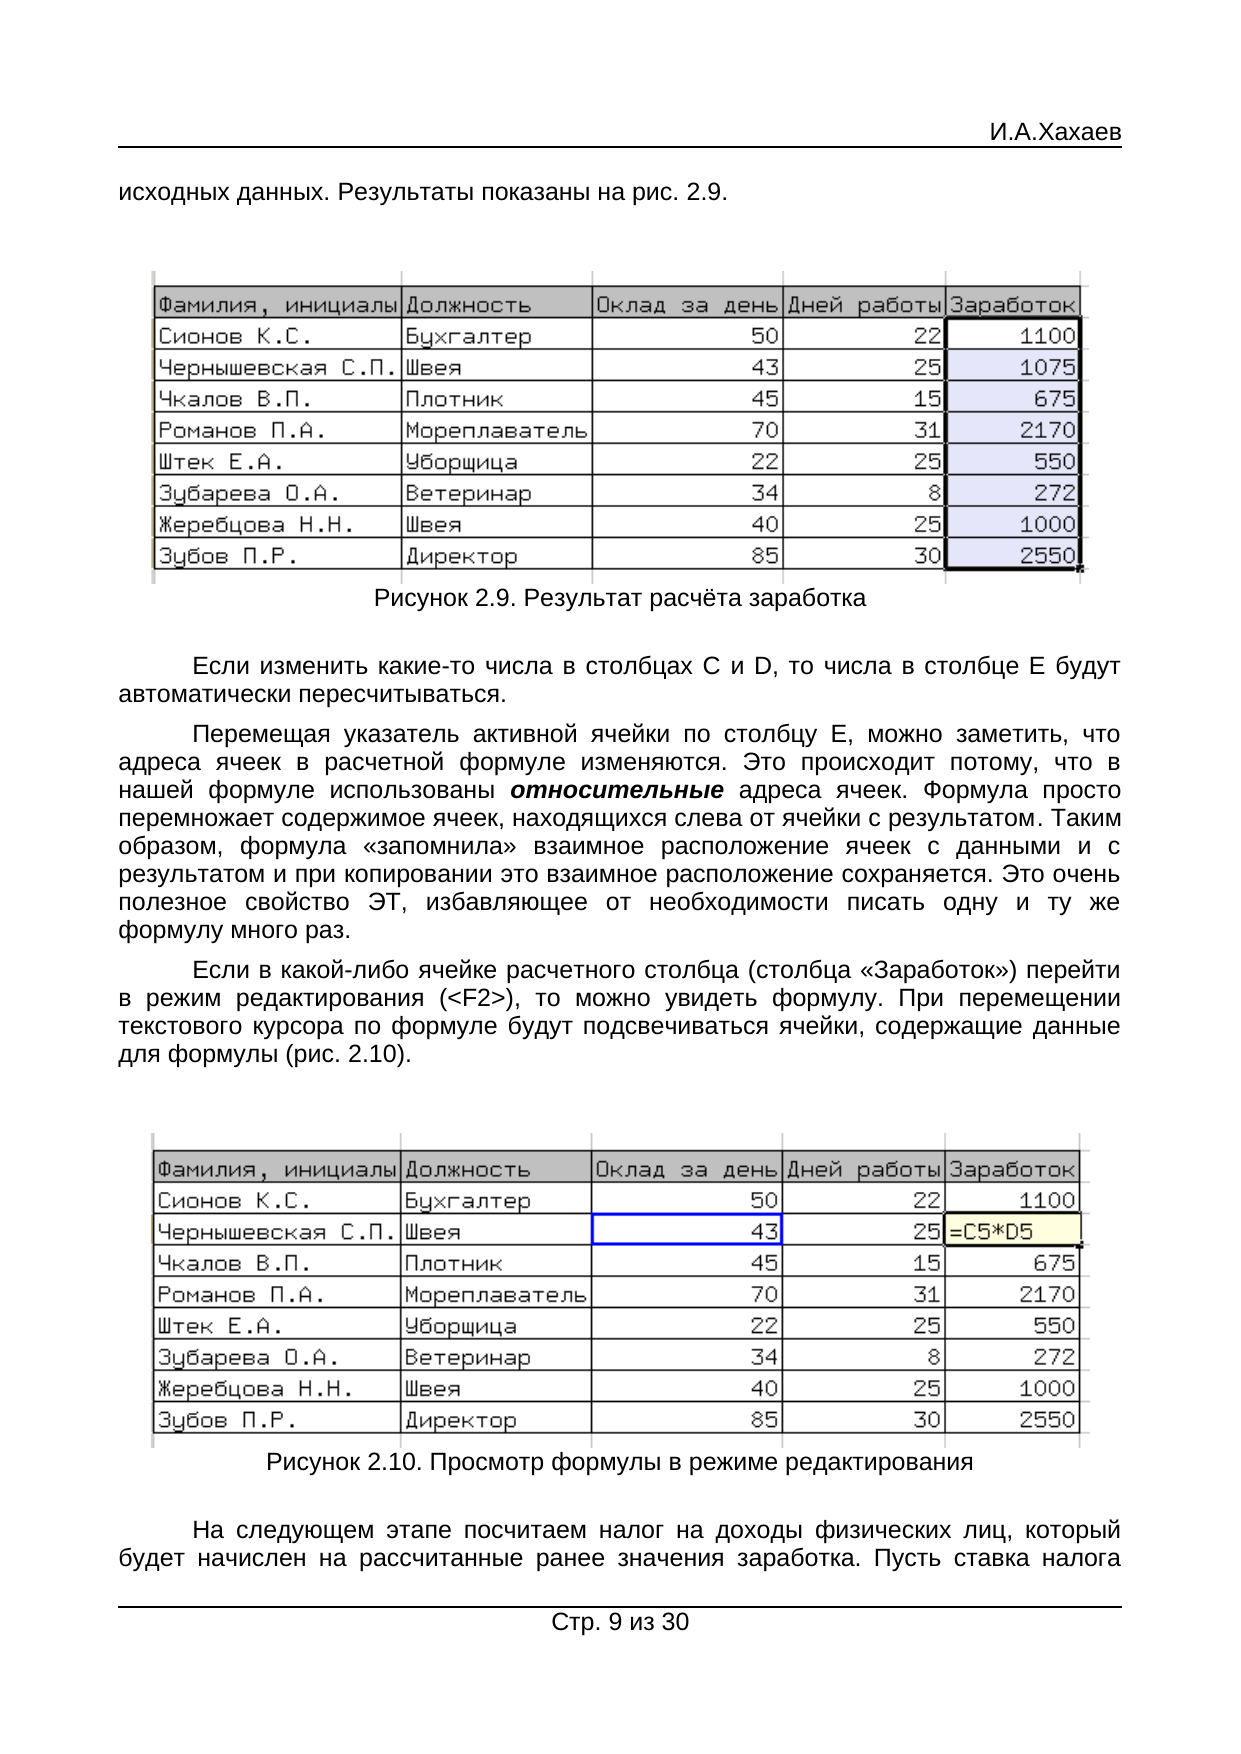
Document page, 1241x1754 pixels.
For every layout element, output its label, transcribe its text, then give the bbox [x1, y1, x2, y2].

text Рисунок 2.10. Просмотр формулы в режиме редактирования [151, 1448, 1089, 1475]
text Рисунок 2.9. Результат расчёта заработка [151, 584, 1089, 611]
picture [150, 1133, 1090, 1448]
text Если изменить какие-то числа в столбцах C и D, то числа в столбце E будут автоматически пересчитываться. [118, 652, 1122, 708]
text На следующем этапе посчитаем налог на доходы физических лиц, который будет начислен на рассчитанные ранее значения заработка. Пусть ставка налога [118, 1516, 1122, 1571]
text Перемещая указатель активной ячейки по столбцу E, можно заметить, что адреса ячеек в расчетной формуле изменяются. Это происходит потому, что в нашей формуле использованы относительные адреса ячеек. Формула просто перемножает содержимое ячеек, находящихся слева от ячейки с результатом. Таким образом, формула «запомнила» взаимное расположение ячеек с данными и с результатом и при копировании это взаимное расположение сохраняется. Это очень полезное свойство ЭТ, избавляющее от необходимости писать одну и ту же формулу много раз. [118, 720, 1122, 943]
picture [151, 271, 1089, 584]
text исходных данных. Результаты показаны на рис. 2.9. [118, 178, 1122, 206]
text Если в какой-либо ячейке расчетного столбца (столбца «Заработок») перейти в режим редактирования (<F2>), то можно увидеть формулу. При перемещении текстового курсора по формуле будут подсвечиваться ячейки, содержащие данные для формулы (рис. 2.10). [118, 956, 1122, 1068]
